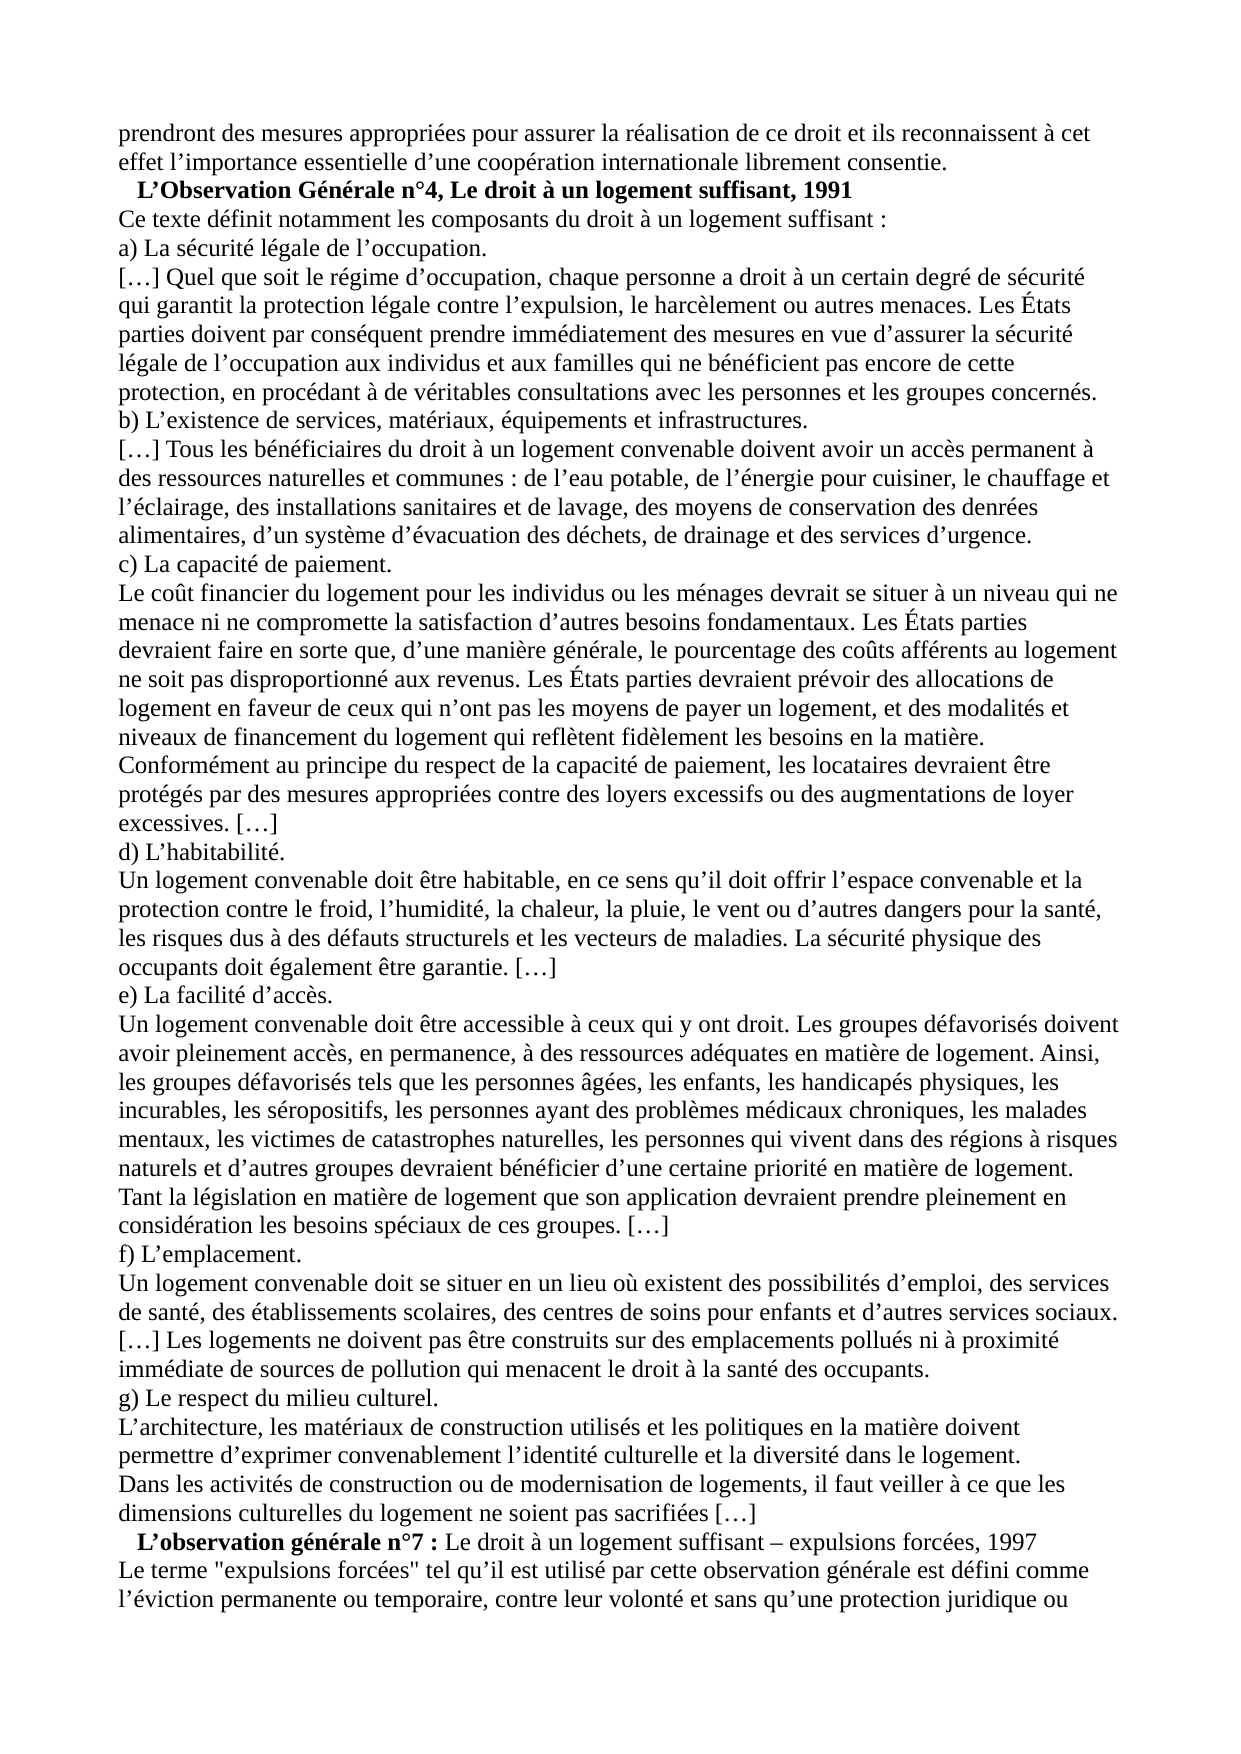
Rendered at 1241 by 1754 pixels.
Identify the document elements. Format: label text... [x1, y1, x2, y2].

text a) La sécurité légale de l’occupation. [118, 233, 1122, 262]
text f) L’emplacement. [118, 1239, 1122, 1268]
text g) Le respect du milieu culturel. [118, 1383, 1122, 1412]
text Le coût financier du logement pour les individus ou les ménages devrait se situer à un niveau qui ne menace ni ne compromette la satisfaction d’autres besoins fondamentaux. Les États parties devraient faire en sorte que, d’une manière générale, le pourcentage des coûts afférents au logement ne soit pas disproportionné aux revenus. Les États parties devraient prévoir des allocations de logement en faveur de ceux qui n’ont pas les moyens de payer un logement, et des modalités et niveaux de financement du logement qui reflètent fidèlement les besoins en la matière. Conformément au principe du respect de la capacité de paiement, les locataires devraient être protégés par des mesures appropriées contre des loyers excessifs ou des augmentations de loyer excessives. […] [118, 578, 1122, 837]
text b) L’existence de services, matériaux, équipements et infrastructures. [118, 406, 1122, 434]
text Le terme "expulsions forcées" tel qu’il est utilisé par cette observation générale est défini comme l’éviction permanente ou temporaire, contre leur volonté et sans qu’une protection juridique ou [118, 1556, 1122, 1613]
text […] Quel que soit le régime d’occupation, chaque personne a droit à un certain degré de sécurité qui garantit la protection légale contre l’expulsion, le harcèlement ou autres menaces. Les États parties doivent par conséquent prendre immédiatement des mesures en vue d’assurer la sécurité légale de l’occupation aux individus et aux familles qui ne bénéficient pas encore de cette protection, en procédant à de véritables consultations avec les personnes et les groupes concernés. [118, 262, 1122, 406]
text Ce texte définit notamment les composants du droit à un logement suffisant : [118, 204, 1122, 233]
text c) La capacité de paiement. [118, 549, 1122, 578]
text L’Observation Générale n°4, Le droit à un logement suffisant, 1991 [118, 176, 1122, 204]
text Un logement convenable doit se situer en un lieu où existent des possibilités d’emploi, des services de santé, des établissements scolaires, des centres de soins pour enfants et d’autres services sociaux. […] Les logements ne doivent pas être construits sur des emplacements pollués ni à proximité immédiate de sources de pollution qui menacent le droit à la santé des occupants. [118, 1268, 1122, 1383]
text d) L’habitabilité. [118, 837, 1122, 866]
text e) La facilité d’accès. [118, 981, 1122, 1009]
text L’observation générale n°7 : Le droit à un logement suffisant – expulsions forcées, 1997 [118, 1527, 1122, 1556]
text Dans les activités de construction ou de modernisation de logements, il faut veiller à ce que les dimensions culturelles du logement ne soient pas sacrifiées […] [118, 1469, 1122, 1527]
text […] Tous les bénéficiaires du droit à un logement convenable doivent avoir un accès permanent à des ressources naturelles et communes : de l’eau potable, de l’énergie pour cuisiner, le chauffage et l’éclairage, des installations sanitaires et de lavage, des moyens de conservation des denrées alimentaires, d’un système d’évacuation des déchets, de drainage et des services d’urgence. [118, 434, 1122, 549]
text Un logement convenable doit être habitable, en ce sens qu’il doit offrir l’espace convenable et la protection contre le froid, l’humidité, la chaleur, la pluie, le vent ou d’autres dangers pour la santé, les risques dus à des défauts structurels et les vecteurs de maladies. La sécurité physique des occupants doit également être garantie. […] [118, 866, 1122, 981]
text prendront des mesures appropriées pour assurer la réalisation de ce droit et ils reconnaissent à cet effet l’importance essentielle d’une coopération internationale librement consentie. [118, 118, 1122, 176]
text Un logement convenable doit être accessible à ceux qui y ont droit. Les groupes défavorisés doivent avoir pleinement accès, en permanence, à des ressources adéquates en matière de logement. Ainsi, les groupes défavorisés tels que les personnes âgées, les enfants, les handicapés physiques, les incurables, les séropositifs, les personnes ayant des problèmes médicaux chroniques, les malades mentaux, les victimes de catastrophes naturelles, les personnes qui vivent dans des régions à risques naturels et d’autres groupes devraient bénéficier d’une certaine priorité en matière de logement. Tant la législation en matière de logement que son application devraient prendre pleinement en considération les besoins spéciaux de ces groupes. […] [118, 1009, 1122, 1239]
text L’architecture, les matériaux de construction utilisés et les politiques en la matière doivent permettre d’exprimer convenablement l’identité culturelle et la diversité dans le logement. [118, 1412, 1122, 1469]
